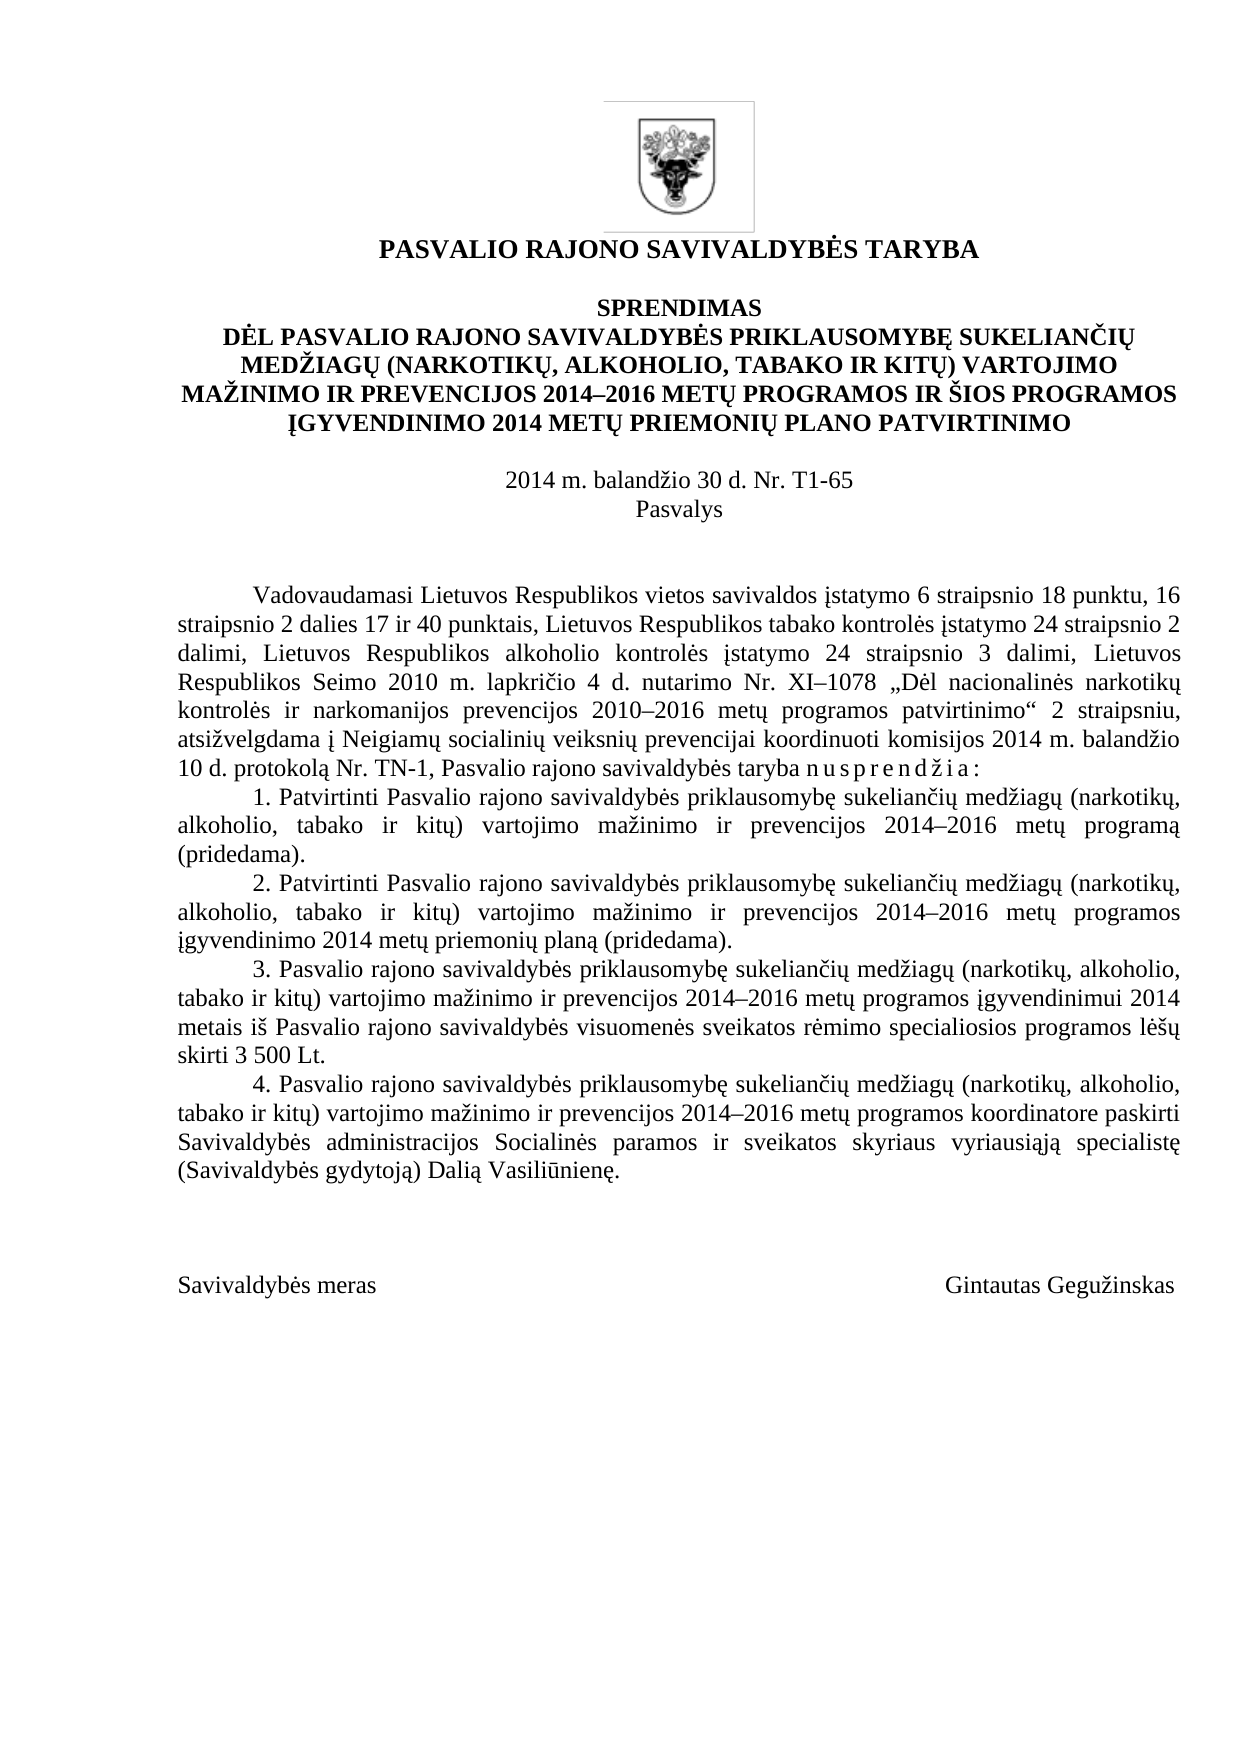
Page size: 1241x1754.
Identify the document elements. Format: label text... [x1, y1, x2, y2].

text Dėl pasvalio rajono savivaldybės priklausomybę sukeliančių medžiagų (narkotikų, alkoholio, tabako ir kitų) vartojimo mažinimo ir prevencijos 2014–2016 metų programos IR ŠIOS PROGRAMOS ĮGYVENDINIMO 2014 METŲ PRIEMONIŲ PLANO PAtvirtinimo [177, 322, 1181, 437]
text Savivaldybės meras Gintautas Gegužinskas [177, 1271, 1181, 1299]
text 2014 m. balandžio 30 d. Nr. T1-65 [177, 466, 1181, 494]
text Vadovaudamasi Lietuvos Respublikos vietos savivaldos įstatymo 6 straipsnio 18 punktu, 16 straipsnio 2 dalies 17 ir 40 punktais, Lietuvos Respublikos tabako kontrolės įstatymo 24 straipsnio 2 dalimi, Lietuvos Respublikos alkoholio kontrolės įstatymo 24 straipsnio 3 dalimi, Lietuvos Respublikos Seimo 2010 m. lapkričio 4 d. nutarimo Nr. XI–1078 „Dėl nacionalinės narkotikų kontrolės ir narkomanijos prevencijos 2010–2016 metų programos patvirtinimo“ 2 straipsniu, atsižvelgdama į Neigiamų socialinių veiksnių prevencijai koordinuoti komisijos 2014 m. balandžio 10 d. protokolą Nr. TN-1, Pasvalio rajono savivaldybės taryba nusprendžia: [177, 581, 1181, 782]
text Pasvalys [177, 494, 1181, 523]
text Pasvalio rajono savivaldybės taryba [177, 233, 1181, 264]
text 4. Pasvalio rajono savivaldybės priklausomybę sukeliančių medžiagų (narkotikų, alkoholio, tabako ir kitų) vartojimo mažinimo ir prevencijos 2014–2016 metų programos koordinatore paskirti Savivaldybės administracijos Socialinės paramos ir sveikatos skyriaus vyriausiąją specialistę (Savivaldybės gydytoją) Dalią Vasiliūnienę. [177, 1069, 1181, 1184]
text 1. Patvirtinti Pasvalio rajono savivaldybės priklausomybę sukeliančių medžiagų (narkotikų, alkoholio, tabako ir kitų) vartojimo mažinimo ir prevencijos 2014–2016 metų programą (pridedama). [177, 782, 1181, 868]
text 2. Patvirtinti Pasvalio rajono savivaldybės priklausomybę sukeliančių medžiagų (narkotikų, alkoholio, tabako ir kitų) vartojimo mažinimo ir prevencijos 2014–2016 metų programos įgyvendinimo 2014 metų priemonių planą (pridedama). [177, 868, 1181, 954]
text 3. Pasvalio rajono savivaldybės priklausomybę sukeliančių medžiagų (narkotikų, alkoholio, tabako ir kitų) vartojimo mažinimo ir prevencijos 2014–2016 metų programos įgyvendinimui 2014 metais iš Pasvalio rajono savivaldybės visuomenės sveikatos rėmimo specialiosios programos lėšų skirti 3 500 Lt. [177, 954, 1181, 1069]
text sprendimas [177, 293, 1181, 322]
